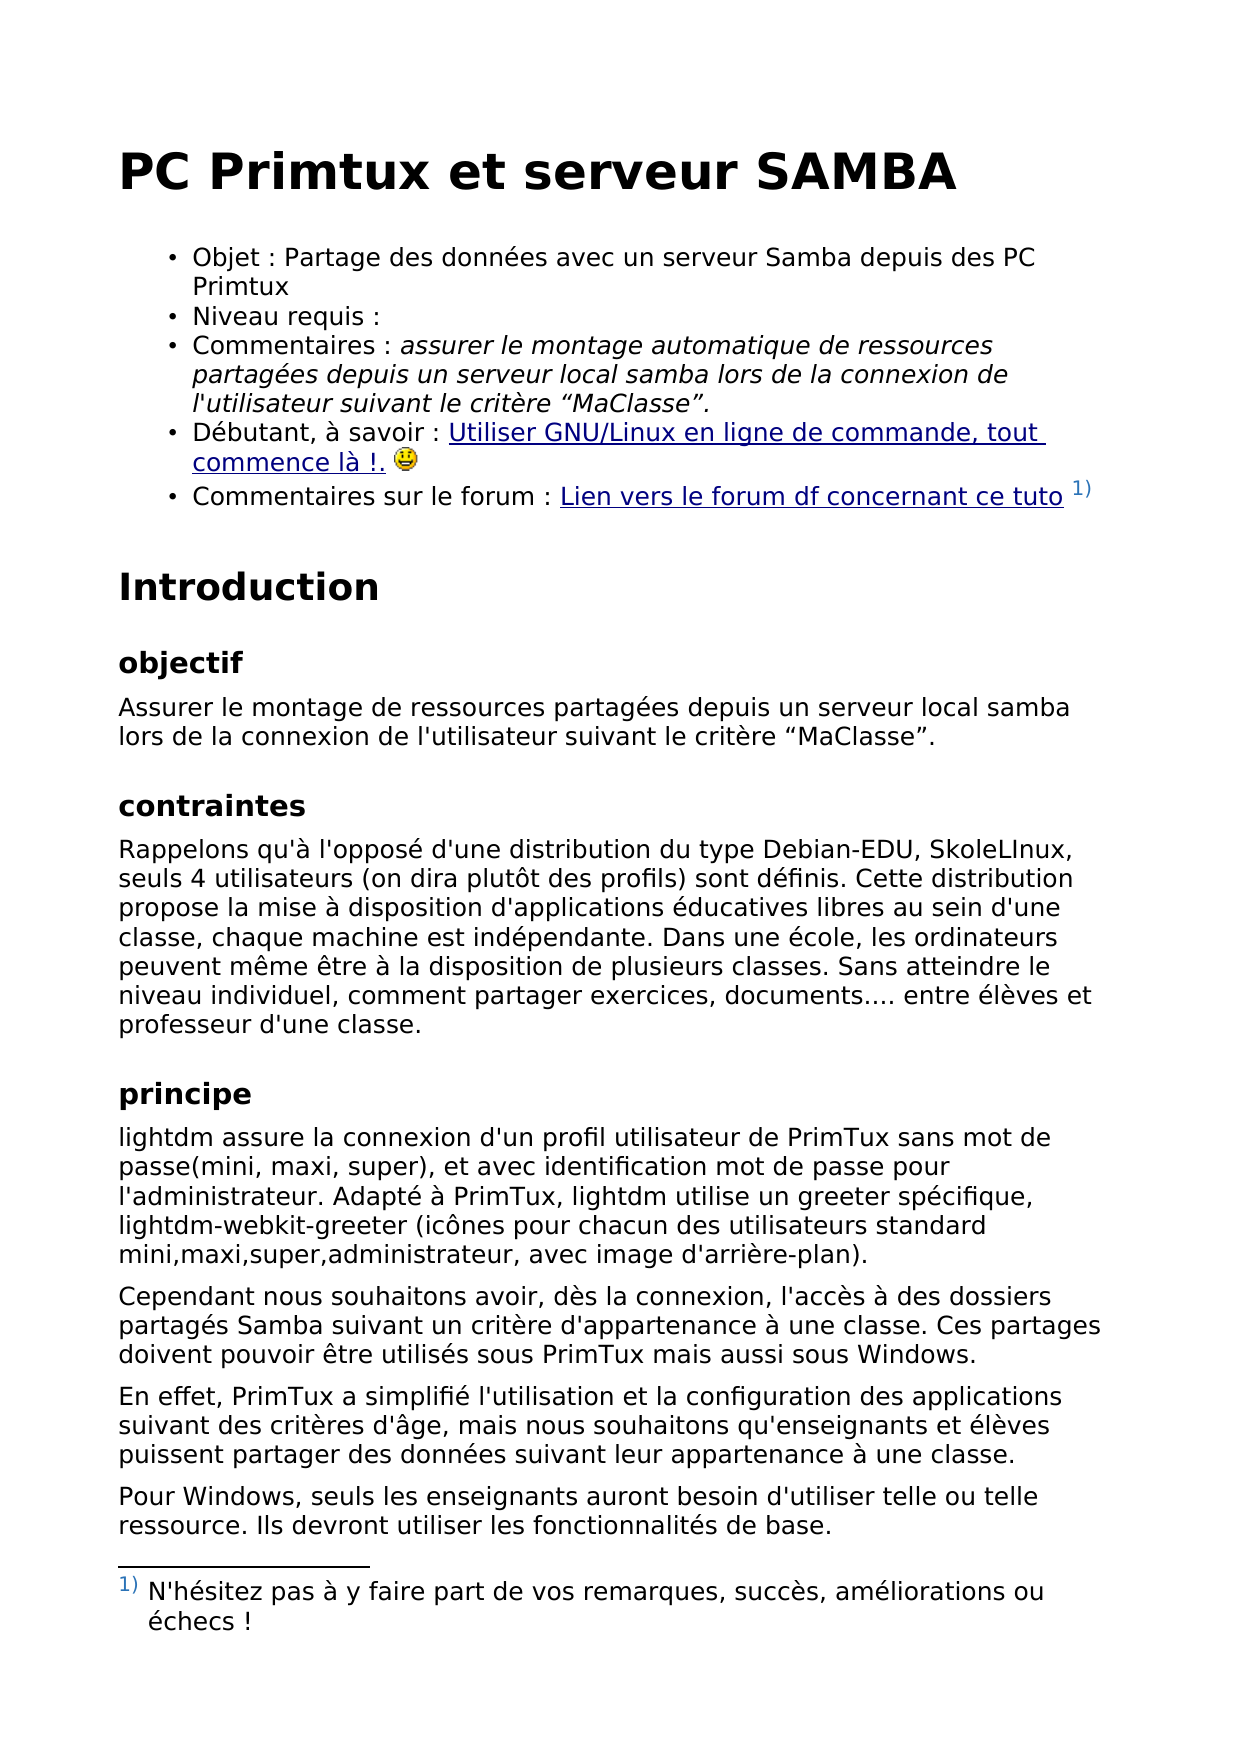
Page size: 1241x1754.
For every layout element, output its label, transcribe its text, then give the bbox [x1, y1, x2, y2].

subtitle PC Primtux et serveur SAMBA [118, 143, 1122, 201]
text Cependant nous souhaitons avoir, dès la connexion, l'accès à des dossiers partagés Samba suivant un critère d'appartenance à une classe. Ces partages doivent pouvoir être utilisés sous PrimTux mais aussi sous Windows. [118, 1282, 1122, 1369]
list Niveau requis : [177, 302, 1122, 331]
list Commentaires sur le forum : Lien vers le forum df concernant ce tuto [177, 477, 1122, 511]
list Commentaires : assurer le montage automatique de ressources partagées depuis un serveur local samba lors de la connexion de l'utilisateur suivant le critère “MaClasse”. [177, 331, 1122, 418]
text Rappelons qu'à l'opposé d'une distribution du type Debian-EDU, SkoleLInux, seuls 4 utilisateurs (on dira plutôt des profils) sont définis. Cette distribution propose la mise à disposition d'applications éducatives libres au sein d'une classe, chaque machine est indépendante. Dans une école, les ordinateurs peuvent même être à la disposition de plusieurs classes. Sans atteindre le niveau individuel, comment partager exercices, documents.... entre élèves et professeur d'une classe. [118, 835, 1122, 1039]
picture [394, 447, 418, 471]
list Objet : Partage des données avec un serveur Samba depuis des PC Primtux [177, 243, 1122, 302]
text lightdm assure la connexion d'un profil utilisateur de PrimTux sans mot de passe(mini, maxi, super), et avec identification mot de passe pour l'administrateur. Adapté à PrimTux, lightdm utilise un greeter spécifique, lightdm-webkit-greeter (icônes pour chacun des utilisateurs standard mini,maxi,super,administrateur, avec image d'arrière-plan). [118, 1123, 1122, 1269]
subtitle objectif [118, 647, 1122, 681]
subtitle Introduction [118, 565, 1122, 609]
subtitle contraintes [118, 789, 1122, 823]
list Débutant, à savoir : Utiliser GNU/Linux en ligne de commande, tout commence là !. [177, 418, 1122, 477]
text Assurer le montage de ressources partagées depuis un serveur local samba lors de la connexion de l'utilisateur suivant le critère “MaClasse”. [118, 693, 1122, 751]
text Pour Windows, seuls les enseignants auront besoin d'utiliser telle ou telle ressource. Ils devront utiliser les fonctionnalités de base. [118, 1482, 1122, 1540]
text En effet, PrimTux a simplifié l'utilisation et la configuration des applications suivant des critères d'âge, mais nous souhaitons qu'enseignants et élèves puissent partager des données suivant leur appartenance à une classe. [118, 1382, 1122, 1469]
list N'hésitez pas à y faire part de vos remarques, succès, améliorations ou échecs ! [118, 1573, 1122, 1636]
subtitle principe [118, 1077, 1122, 1111]
